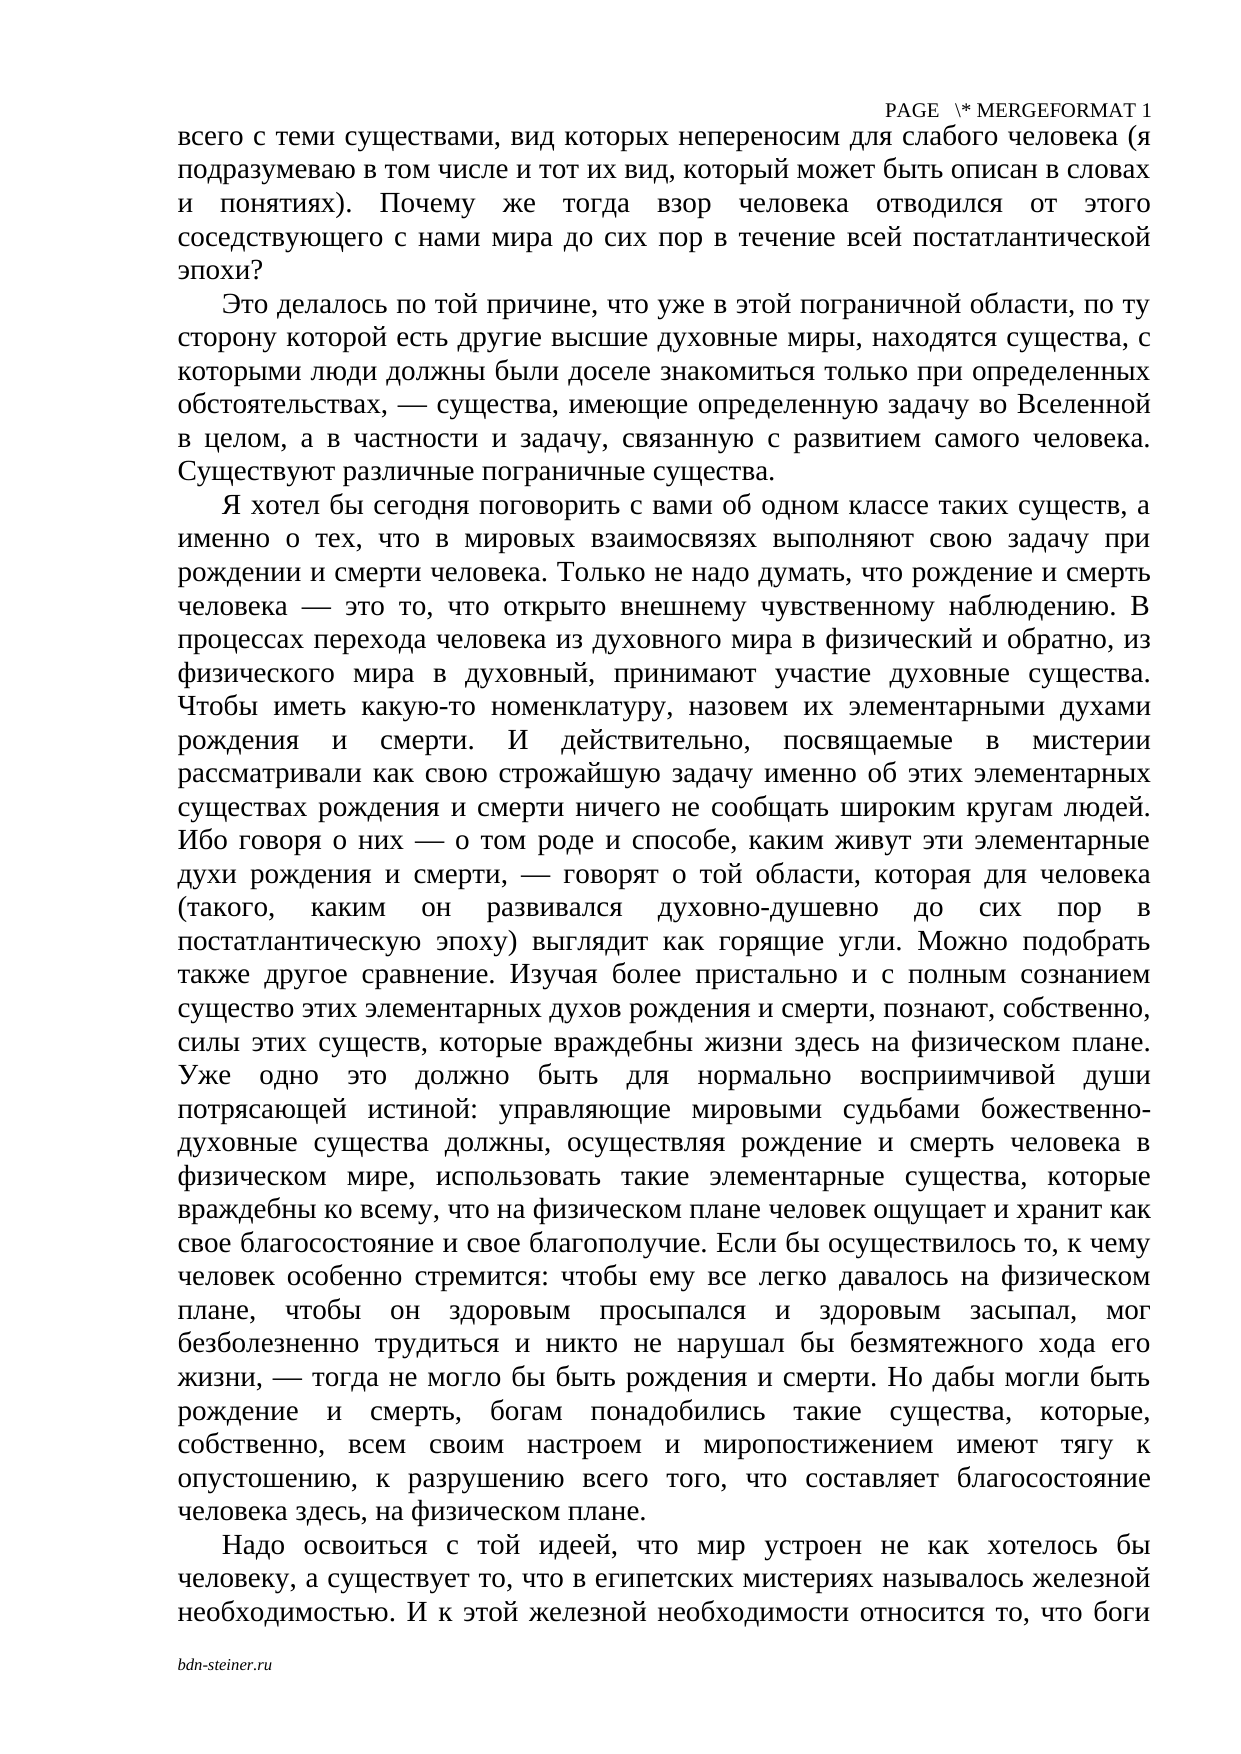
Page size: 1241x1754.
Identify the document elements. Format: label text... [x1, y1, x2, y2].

text всего с теми существами, вид которых непереносим для слабого человека (я подразумеваю в том числе и тот их вид, который может быть описан в словах и понятиях). Почему же тогда взор человека отводился от этого соседствующего с нами мира до сих пор в течение всей постатлантической эпохи? [177, 118, 1152, 286]
text Это делалось по той причине, что уже в этой пограничной области, по ту сторону которой есть другие высшие духовные миры, находятся существа, с которыми люди должны были доселе знакомиться только при определенных обстоятельствах, — существа, имеющие определенную задачу во Вселенной в целом, а в частности и задачу, связанную с развитием самого человека. Существуют различные пограничные существа. [177, 286, 1152, 487]
text Я хотел бы сегодня поговорить с вами об одном классе таких существ, а именно о тех, что в мировых взаимосвязях выполняют свою задачу при рождении и смерти человека. Только не надо думать, что рождение и смерть человека — это то, что открыто внешнему чувственному наблюдению. В процессах перехода человека из духовного мира в физический и обратно, из физического мира в духовный, принимают участие духовные существа. Чтобы иметь какую-то номенклатуру, назовем их элементарными духами рождения и смерти. И действительно, посвящаемые в мистерии рассматривали как свою строжайшую задачу именно об этих элементарных существах рождения и смерти ничего не сообщать широким кругам людей. Ибо говоря о них — о том роде и способе, каким живут эти элементарные духи рождения и смерти, — говорят о той области, которая для человека (такого, каким он развивался духовно-душевно до сих пор в постатлантическую эпоху) выглядит как горящие угли. Можно подобрать также другое сравнение. Изучая более пристально и с полным сознанием существо этих элементарных духов рождения и смерти, познают, собственно, силы этих существ, которые враждебны жизни здесь на физическом плане. Уже одно это должно быть для нормально восприимчивой души потрясающей истиной: управляющие мировыми судьбами божественно-духовные существа должны, осуществляя рождение и смерть человека в физическом мире, использовать такие элементарные существа, которые враждебны ко всему, что на физическом плане человек ощущает и хранит как свое благосостояние и свое благополучие. Если бы осуществилось то, к чему человек особенно стремится: чтобы ему все легко давалось на физическом плане, чтобы он здоровым просыпался и здоровым засыпал, мог безболезненно трудиться и никто не нарушал бы безмятежного хода его жизни, — тогда не могло бы быть рождения и смерти. Но дабы могли быть рождение и смерть, богам понадобились такие существа, которые, собственно, всем своим настроем и миропостижением имеют тягу к опустошению, к разрушению всего того, что составляет благосостояние человека здесь, на физическом плане. [177, 487, 1152, 1527]
text Надо освоиться с той идеей, что мир устроен не как хотелось бы человеку, а существует то, что в египетских мистериях называлось железной необходимостью. И к этой железной необходимости относится то, что боги [177, 1527, 1152, 1627]
